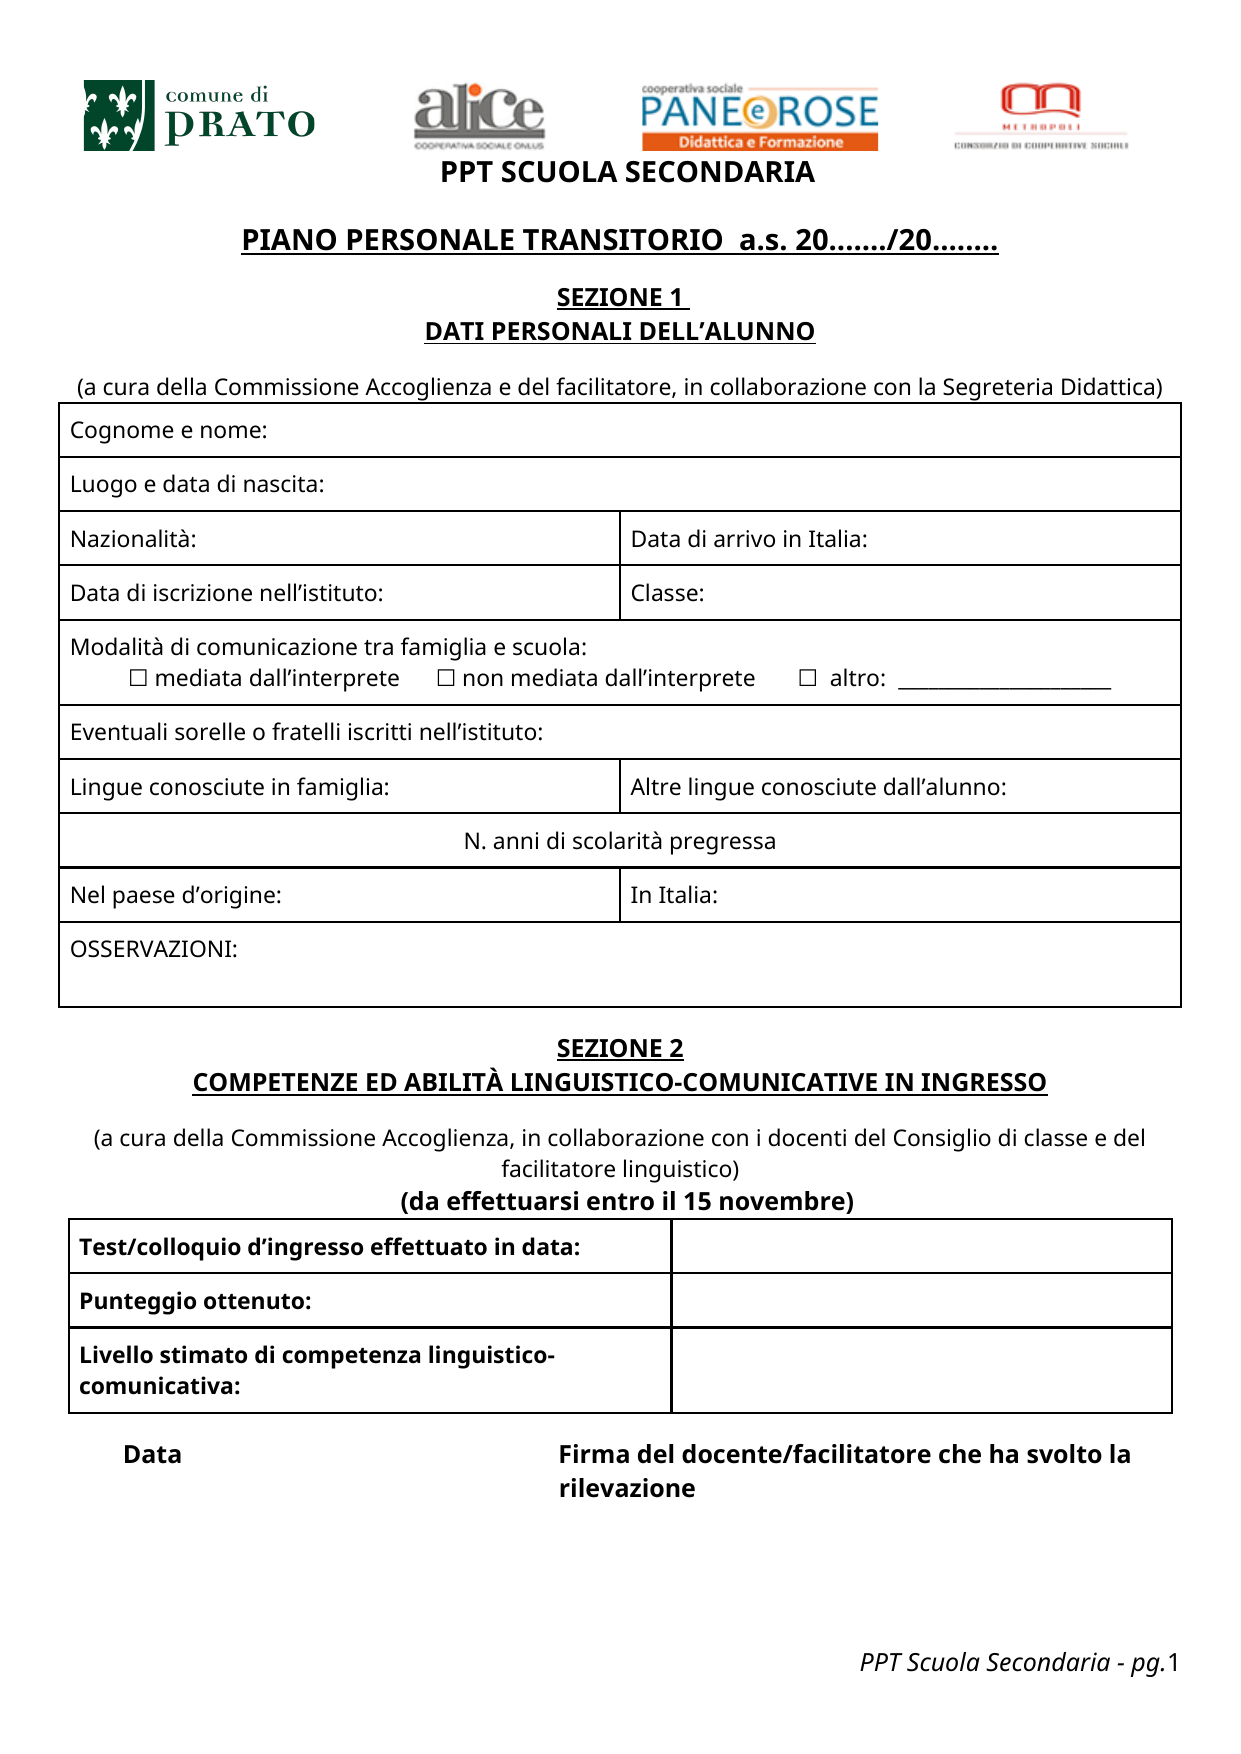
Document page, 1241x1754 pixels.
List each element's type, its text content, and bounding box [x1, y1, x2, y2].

table_cell Lingue conosciute in famiglia: [60, 760, 619, 812]
table_cell OSSERVAZIONI: [60, 923, 1180, 1006]
subtitle COMPETENZE ED ABILITÀ LINGUISTICO-COMUNICATIVE IN INGRESSO [59, 1065, 1181, 1099]
picture [952, 80, 1130, 151]
title PIANO PERSONALE TRANSITORIO a.s. 20......./20........ [59, 219, 1181, 259]
picture [83, 80, 315, 151]
subtitle (a cura della Commissione Accoglienza e del facilitatore, in collaborazione con la Segreteria Didattica) [59, 371, 1181, 402]
picture [413, 80, 547, 151]
table_cell Data di arrivo in Italia: [621, 512, 1180, 564]
subtitle SEZIONE 1 [59, 280, 1181, 314]
table_cell Modalità di comunicazione tra famiglia e scuola: ☐ mediata dall’interprete ☐ non mediata dall’interprete ☐ altro: _____________________ [60, 621, 1180, 704]
table_cell Punteggio ottenuto: [70, 1274, 670, 1326]
table_cell In Italia: [621, 869, 1180, 921]
table_header Cognome e nome: [60, 404, 1180, 456]
text (da effettuarsi entro il 15 novembre) [74, 1184, 1181, 1218]
table_header Test/colloquio d’ingresso effettuato in data: [70, 1220, 670, 1272]
table_cell [673, 1329, 1171, 1412]
table_cell Nazionalità: [60, 512, 619, 564]
table_cell Livello stimato di competenza linguistico-comunicativa: [70, 1329, 670, 1412]
picture [642, 80, 879, 151]
subtitle SEZIONE 2 [59, 1031, 1181, 1065]
table_cell Classe: [621, 566, 1180, 618]
text Data Firma del docente/facilitatore che ha svolto la rilevazione [74, 1437, 1181, 1505]
subtitle (a cura della Commissione Accoglienza, in collaborazione con i docenti del Consiglio di classe e del facilitatore linguistico) [59, 1122, 1181, 1184]
table_cell Data di iscrizione nell’istituto: [60, 566, 619, 618]
table_cell Eventuali sorelle o fratelli iscritti nell’istituto: [60, 706, 1180, 758]
table_header [673, 1220, 1171, 1272]
table_cell Nel paese d’origine: [60, 869, 619, 921]
table_cell N. anni di scolarità pregressa [60, 814, 1180, 866]
table_cell Luogo e data di nascita: [60, 458, 1180, 510]
subtitle DATI PERSONALI DELL’ALUNNO [59, 314, 1181, 348]
table_cell Altre lingue conosciute dall’alunno: [621, 760, 1180, 812]
table_cell [673, 1274, 1171, 1326]
